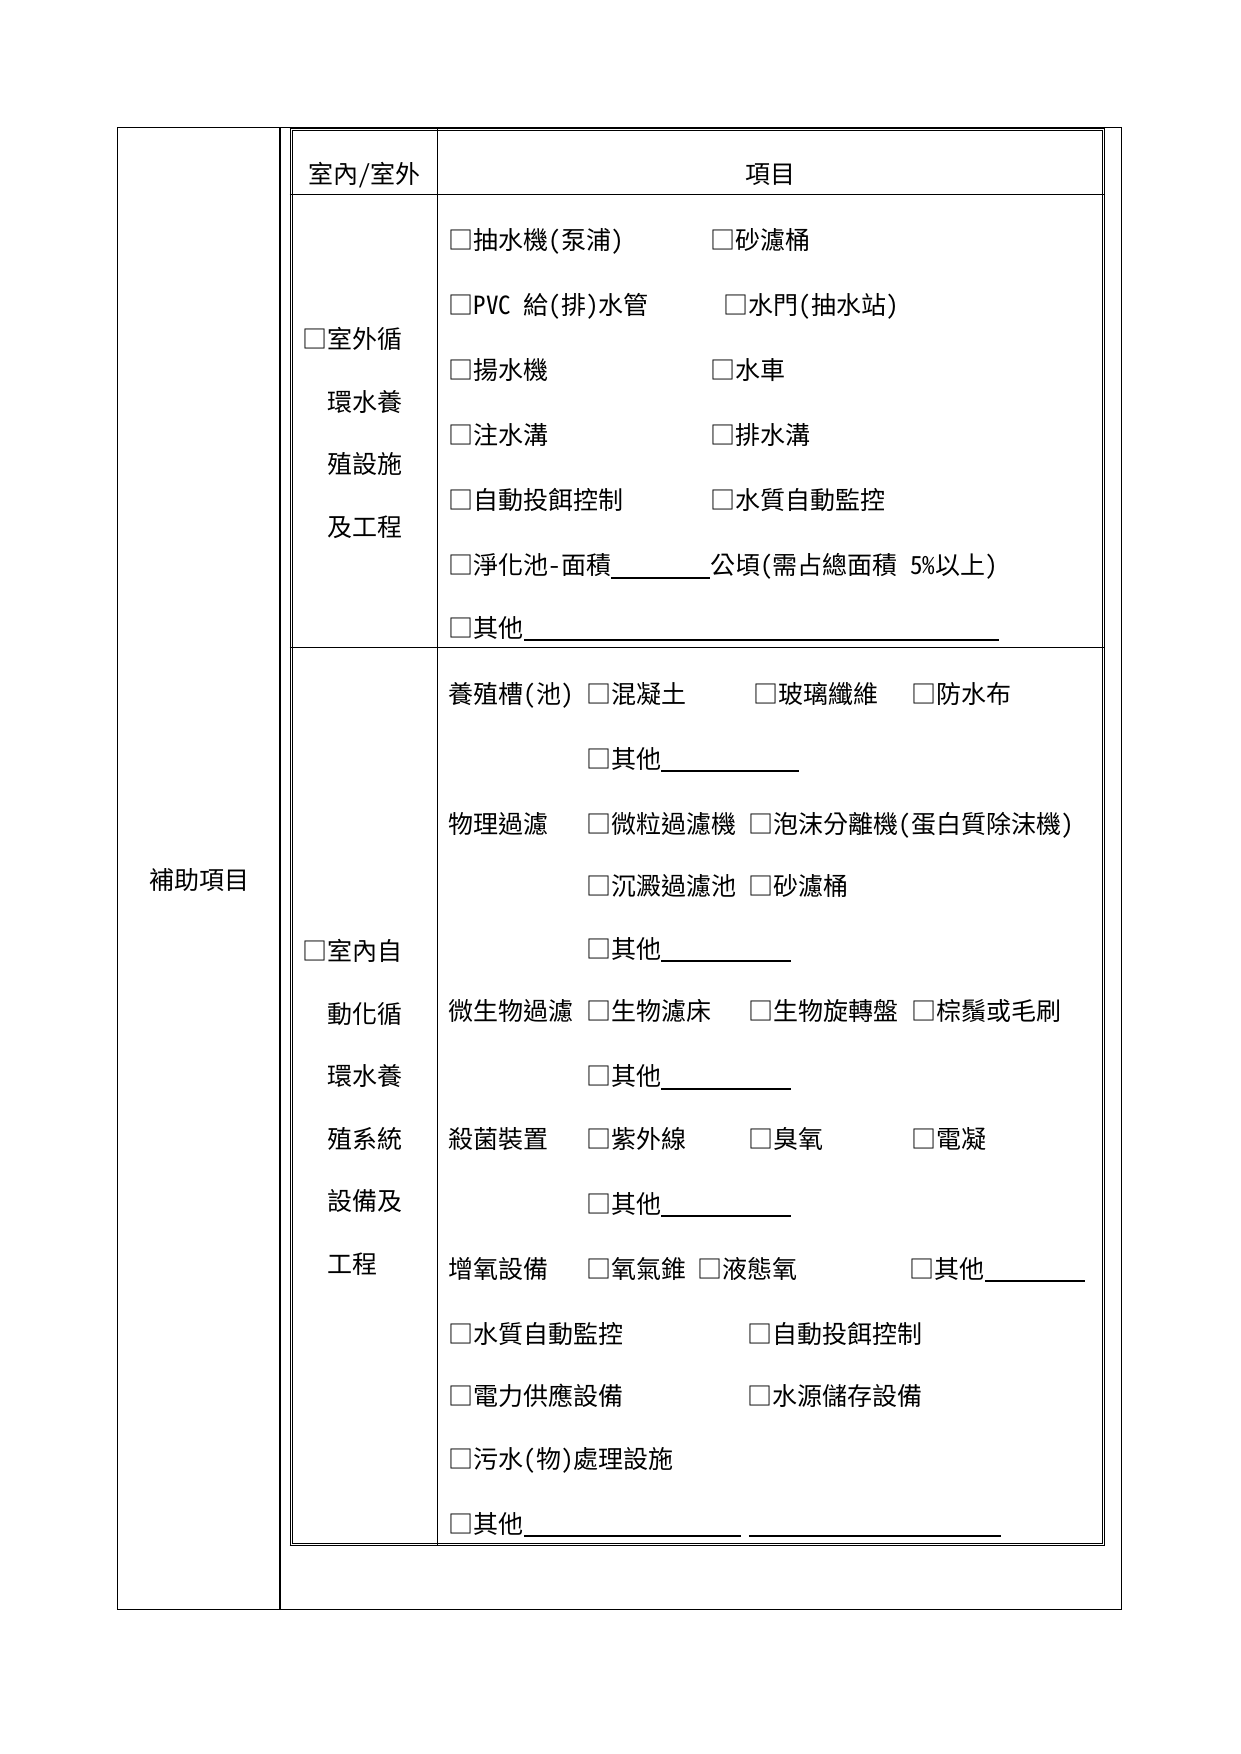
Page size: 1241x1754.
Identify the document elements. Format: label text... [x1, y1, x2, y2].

table_cell 養殖槽(池) □混凝土 □玻璃纖維 □防水布 □其他 物理過濾 □微粒過濾機 □泡沫分離機(蛋白質除沫機) □沉澱過濾池 □砂濾桶 □其他 微生物過濾 □生物濾床 □生物旋轉盤 □棕鬚或毛刷 □其他 殺菌裝置 □紫外線 □臭氧 □電凝 □其他 增氧設備 □氧氣錐 □液態氧 □其他 □水質自動監控 □自動投餌控制 □電力供應設備 □水源儲存設備 □污水(物)處理設施 □其他 [438, 648, 1102, 1543]
table_cell □室外循環水養殖設施及工程 [293, 195, 437, 647]
table_cell □室內自動化循環水養殖系統設備及工程 [293, 648, 437, 1543]
table_cell □抽水機(泵浦) □砂濾桶 □PVC 給(排)水管 □水門(抽水站) □揚水機 □水車 □注水溝 □排水溝 □自動投餌控制 □水質自動監控 □淨化池-面積 公頃(需占總面積 5%以上) □其他 [438, 195, 1102, 647]
table_cell 補助項目 [118, 128, 279, 1609]
table_header 項目 [438, 131, 1102, 194]
table_cell [281, 128, 1121, 1609]
table_header 室內/室外 [293, 131, 437, 194]
